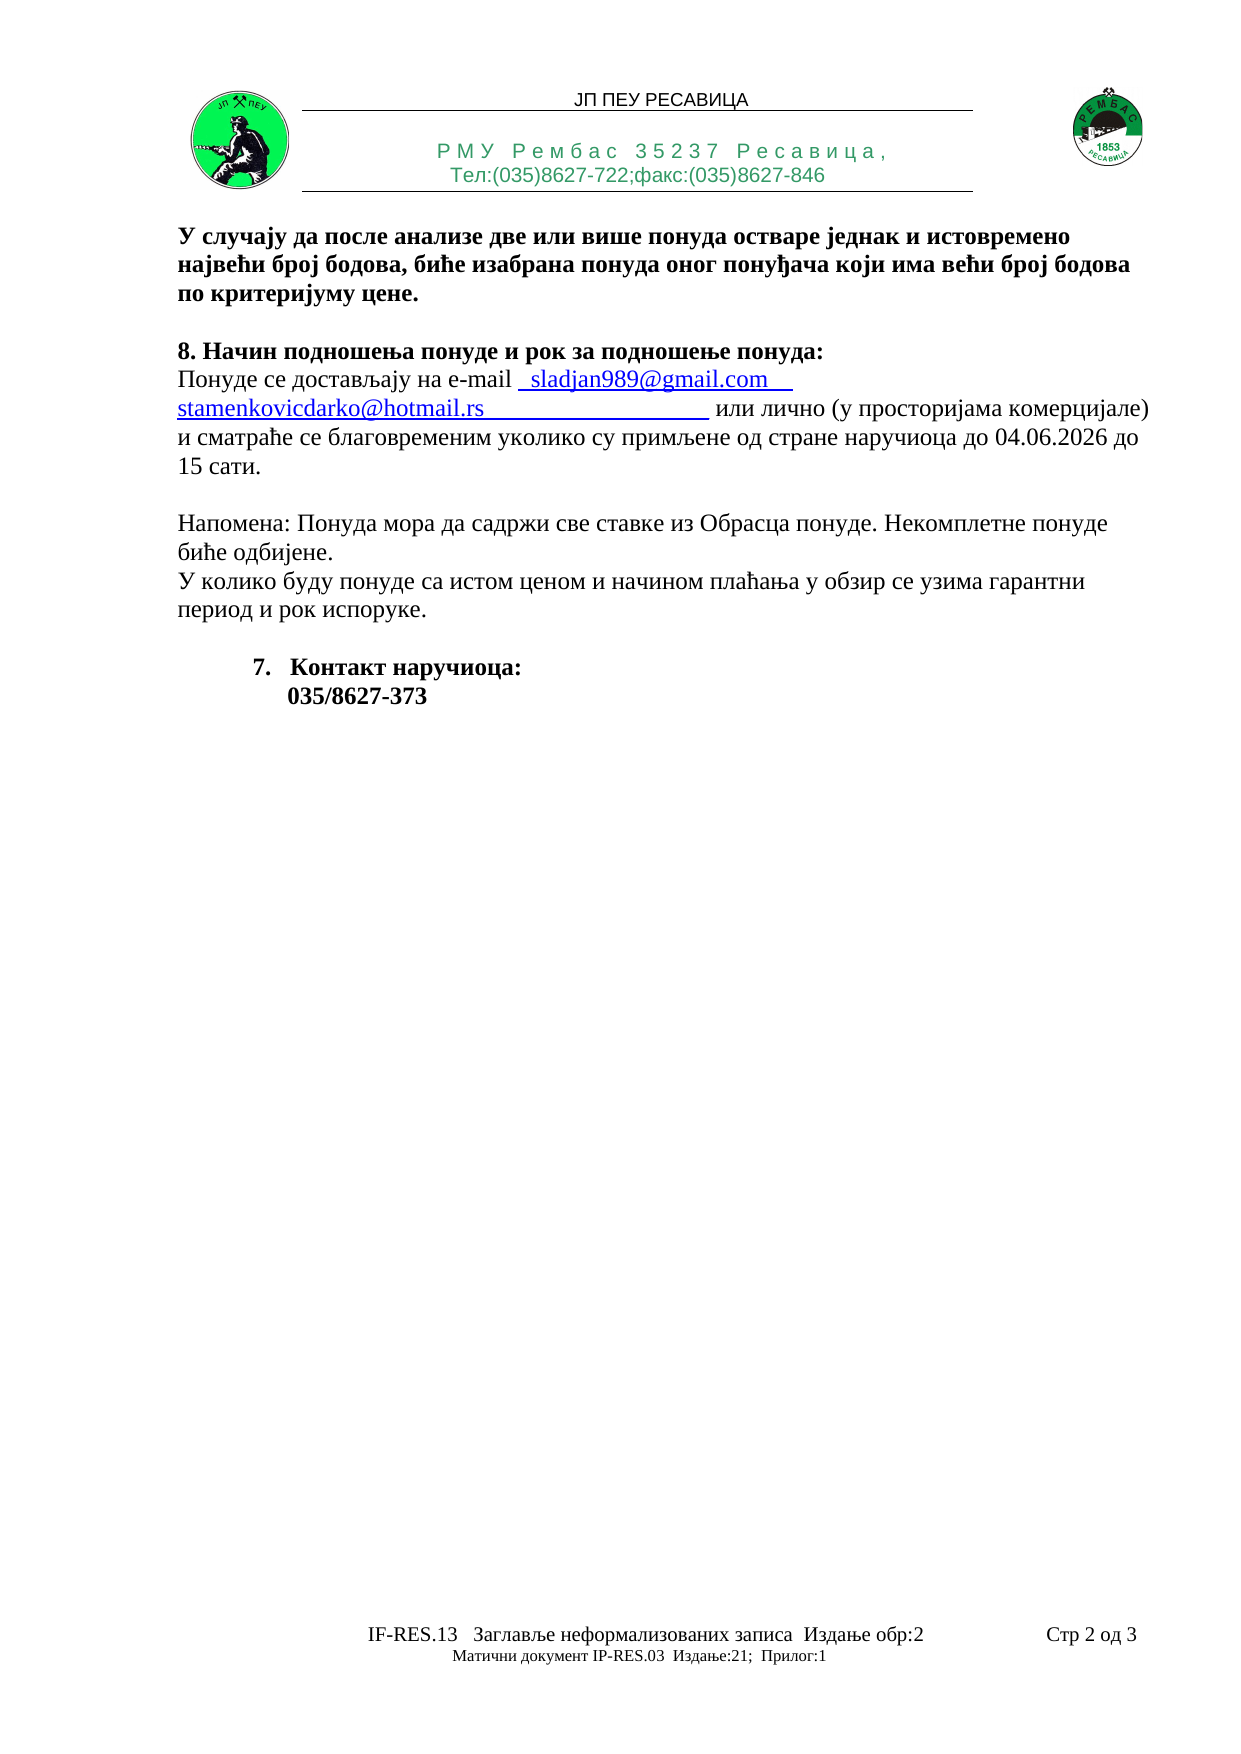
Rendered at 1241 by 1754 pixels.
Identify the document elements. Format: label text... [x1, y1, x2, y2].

text Понуде се достављају на e-mail _sladjan989@gmail.com stamenkovicdarko@hotmail.rs__________________ или лично (у просторијама комерцијале) и сматраће се благовременим уколико су примљене од стране наручиоца до 04.06.2026 до 15 сати. [177, 364, 1152, 479]
text У колико буду понуде са истом ценом и начином плаћања у обзир се узима гарантни период и рок испоруке. [177, 566, 1152, 623]
text 035/8627-373 [177, 681, 1152, 709]
picture [1073, 87, 1143, 166]
picture [190, 90, 290, 190]
list Контакт наручиоца: [252, 652, 1152, 681]
text Напомена: Понуда мора да садржи све ставке из Обрасца понуде. Некомплетне понуде биће одбијене. [177, 508, 1152, 566]
text У случају да после анализе две или више понуда остваре једнак и истовремено највећи број бодова, биће изабрана понуда оног понуђача који има већи број бодова по критеријуму цене. [177, 221, 1152, 307]
text 8. Начин подношења понуде и рок за подношење понуда: [177, 336, 1152, 364]
